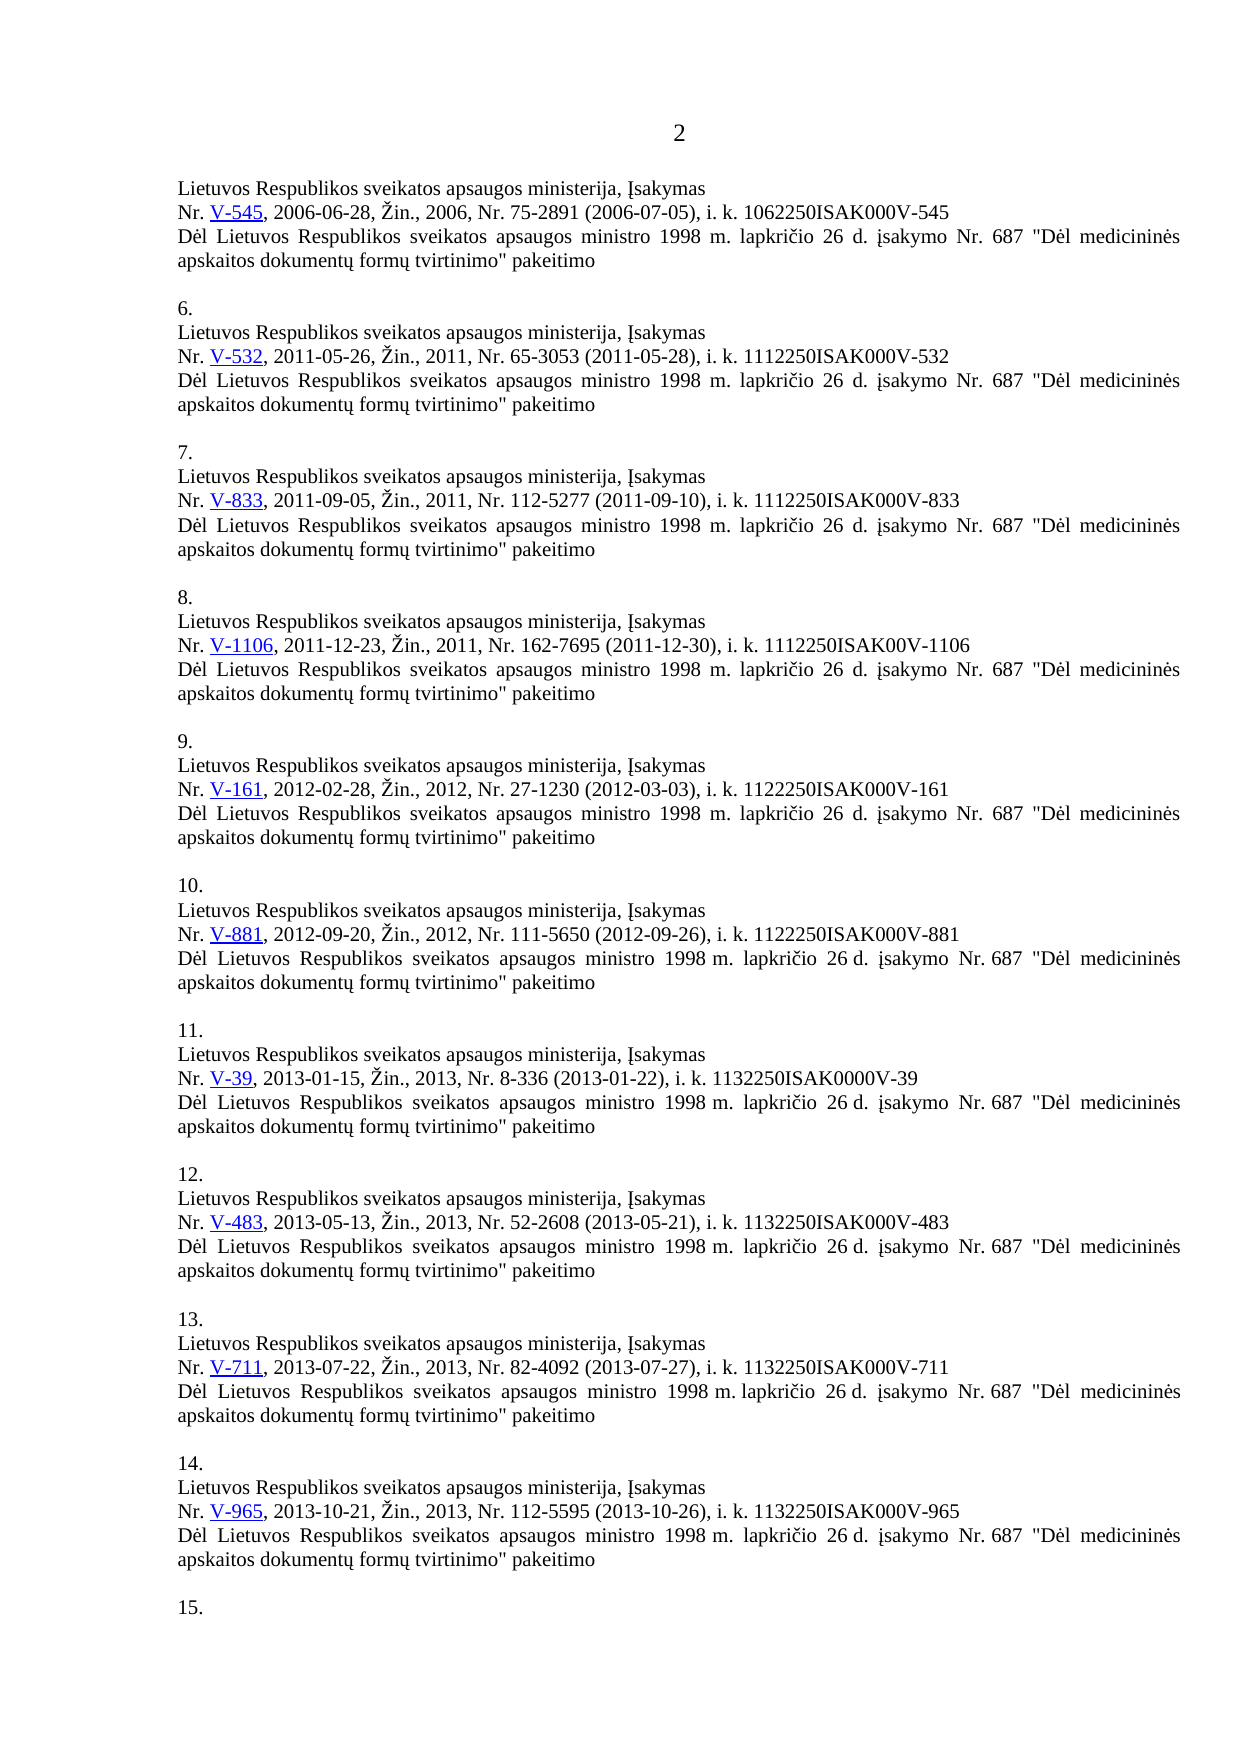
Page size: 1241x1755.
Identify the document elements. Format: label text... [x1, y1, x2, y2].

text 9. [177, 729, 1181, 753]
text 12. [177, 1162, 1181, 1186]
text Lietuvos Respublikos sveikatos apsaugos ministerija, Įsakymas [177, 1042, 1181, 1066]
text Nr. V-39, 2013-01-15, Žin., 2013, Nr. 8-336 (2013-01-22), i. k. 1132250ISAK0000V-39 [177, 1066, 1181, 1090]
text 14. [177, 1451, 1181, 1475]
text Dėl Lietuvos Respublikos sveikatos apsaugos ministro 1998 m. lapkričio 26 d. įsakymo Nr. 687 "Dėl medicininės apskaitos dokumentų formų tvirtinimo" pakeitimo [177, 1234, 1181, 1282]
text 13. [177, 1307, 1181, 1331]
text Nr. V-965, 2013-10-21, Žin., 2013, Nr. 112-5595 (2013-10-26), i. k. 1132250ISAK000V-965 [177, 1499, 1181, 1523]
text Nr. V-711, 2013-07-22, Žin., 2013, Nr. 82-4092 (2013-07-27), i. k. 1132250ISAK000V-711 [177, 1355, 1181, 1379]
text Lietuvos Respublikos sveikatos apsaugos ministerija, Įsakymas [177, 1331, 1181, 1355]
text Lietuvos Respublikos sveikatos apsaugos ministerija, Įsakymas [177, 320, 1181, 344]
text 7. [177, 440, 1181, 464]
text Dėl Lietuvos Respublikos sveikatos apsaugos ministro 1998 m. lapkričio 26 d. įsakymo Nr. 687 "Dėl medicininės apskaitos dokumentų formų tvirtinimo" pakeitimo [177, 801, 1181, 849]
text Dėl Lietuvos Respublikos sveikatos apsaugos ministro 1998 m. lapkričio 26 d. įsakymo Nr. 687 "Dėl medicininės apskaitos dokumentų formų tvirtinimo" pakeitimo [177, 512, 1181, 561]
text Nr. V-1106, 2011-12-23, Žin., 2011, Nr. 162-7695 (2011-12-30), i. k. 1112250ISAK00V-1106 [177, 633, 1181, 657]
text 6. [177, 296, 1181, 320]
text Nr. V-483, 2013-05-13, Žin., 2013, Nr. 52-2608 (2013-05-21), i. k. 1132250ISAK000V-483 [177, 1210, 1181, 1234]
text Nr. V-833, 2011-09-05, Žin., 2011, Nr. 112-5277 (2011-09-10), i. k. 1112250ISAK000V-833 [177, 488, 1181, 512]
text Dėl Lietuvos Respublikos sveikatos apsaugos ministro 1998 m. lapkričio 26 d. įsakymo Nr. 687 "Dėl medicininės apskaitos dokumentų formų tvirtinimo" pakeitimo [177, 224, 1181, 272]
text 10. [177, 873, 1181, 897]
text Dėl Lietuvos Respublikos sveikatos apsaugos ministro 1998 m. lapkričio 26 d. įsakymo Nr. 687 "Dėl medicininės apskaitos dokumentų formų tvirtinimo" pakeitimo [177, 1090, 1181, 1138]
text Nr. V-545, 2006-06-28, Žin., 2006, Nr. 75-2891 (2006-07-05), i. k. 1062250ISAK000V-545 [177, 200, 1181, 224]
text Lietuvos Respublikos sveikatos apsaugos ministerija, Įsakymas [177, 897, 1181, 922]
text Lietuvos Respublikos sveikatos apsaugos ministerija, Įsakymas [177, 609, 1181, 633]
text Lietuvos Respublikos sveikatos apsaugos ministerija, Įsakymas [177, 753, 1181, 777]
text Lietuvos Respublikos sveikatos apsaugos ministerija, Įsakymas [177, 464, 1181, 488]
text 15. [177, 1595, 1181, 1619]
text Dėl Lietuvos Respublikos sveikatos apsaugos ministro 1998 m. lapkričio 26 d. įsakymo Nr. 687 "Dėl medicininės apskaitos dokumentų formų tvirtinimo" pakeitimo [177, 368, 1181, 416]
text Nr. V-161, 2012-02-28, Žin., 2012, Nr. 27-1230 (2012-03-03), i. k. 1122250ISAK000V-161 [177, 777, 1181, 801]
text Lietuvos Respublikos sveikatos apsaugos ministerija, Įsakymas [177, 1475, 1181, 1499]
text Nr. V-881, 2012-09-20, Žin., 2012, Nr. 111-5650 (2012-09-26), i. k. 1122250ISAK000V-881 [177, 922, 1181, 946]
text Dėl Lietuvos Respublikos sveikatos apsaugos ministro 1998 m. lapkričio 26 d. įsakymo Nr. 687 "Dėl medicininės apskaitos dokumentų formų tvirtinimo" pakeitimo [177, 657, 1181, 705]
text Dėl Lietuvos Respublikos sveikatos apsaugos ministro 1998 m. lapkričio 26 d. įsakymo Nr. 687 "Dėl medicininės apskaitos dokumentų formų tvirtinimo" pakeitimo [177, 1379, 1181, 1427]
text Lietuvos Respublikos sveikatos apsaugos ministerija, Įsakymas [177, 1186, 1181, 1210]
text 11. [177, 1018, 1181, 1042]
text Nr. V-532, 2011-05-26, Žin., 2011, Nr. 65-3053 (2011-05-28), i. k. 1112250ISAK000V-532 [177, 344, 1181, 368]
text 8. [177, 585, 1181, 609]
text Dėl Lietuvos Respublikos sveikatos apsaugos ministro 1998 m. lapkričio 26 d. įsakymo Nr. 687 "Dėl medicininės apskaitos dokumentų formų tvirtinimo" pakeitimo [177, 946, 1181, 994]
text Lietuvos Respublikos sveikatos apsaugos ministerija, Įsakymas [177, 176, 1181, 200]
text Dėl Lietuvos Respublikos sveikatos apsaugos ministro 1998 m. lapkričio 26 d. įsakymo Nr. 687 "Dėl medicininės apskaitos dokumentų formų tvirtinimo" pakeitimo [177, 1523, 1181, 1571]
